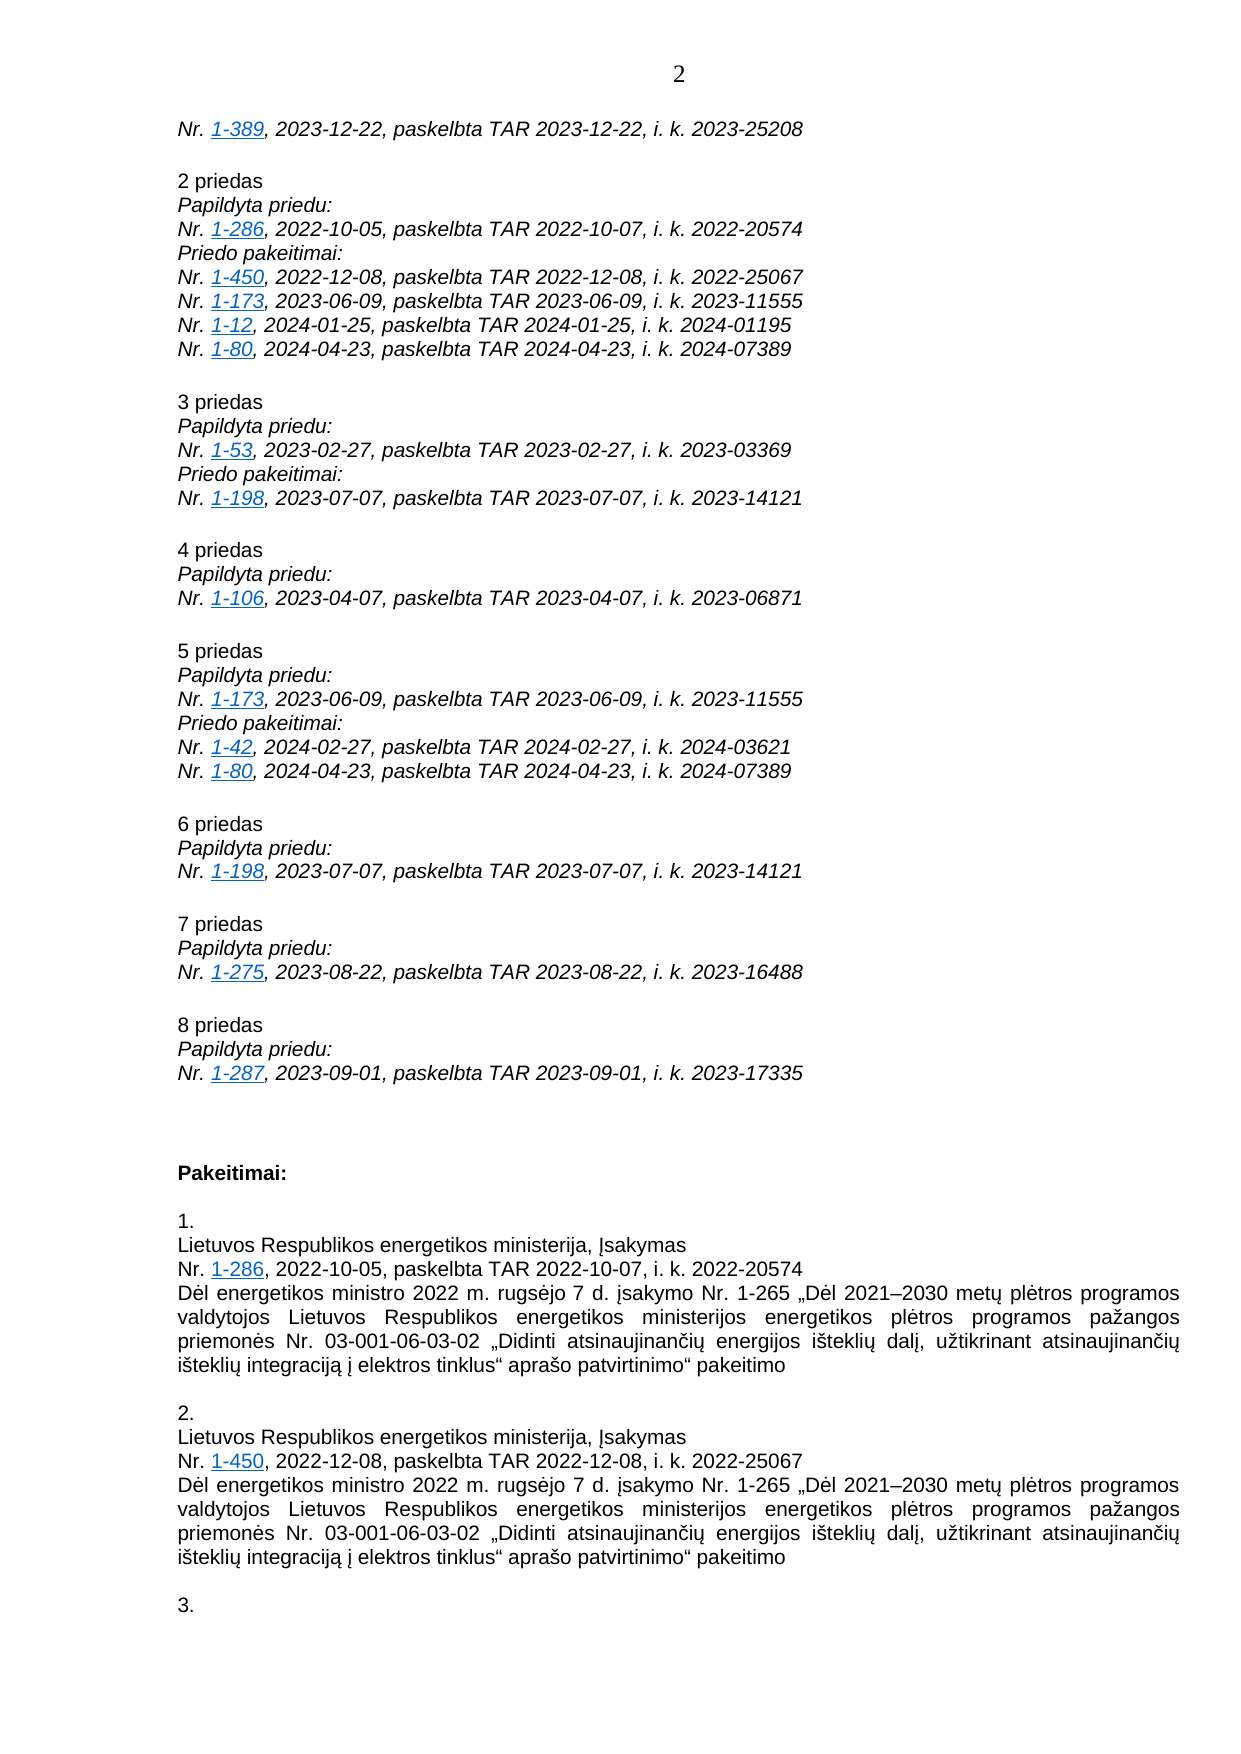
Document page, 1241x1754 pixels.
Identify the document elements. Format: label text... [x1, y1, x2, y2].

text Nr. 1-286, 2022-10-05, paskelbta TAR 2022-10-07, i. k. 2022-20574 [177, 1257, 1181, 1281]
text Papildyta priedu: [177, 562, 1181, 586]
text Pakeitimai: [177, 1161, 1181, 1185]
text 2. [177, 1401, 1181, 1425]
text Nr. 1-173, 2023-06-09, paskelbta TAR 2023-06-09, i. k. 2023-11555 [177, 289, 1181, 313]
text Nr. 1-53, 2023-02-27, paskelbta TAR 2023-02-27, i. k. 2023-03369 [177, 438, 1181, 462]
text Nr. 1-198, 2023-07-07, paskelbta TAR 2023-07-07, i. k. 2023-14121 [177, 859, 1181, 883]
text 5 priedas [177, 639, 1181, 663]
text Nr. 1-275, 2023-08-22, paskelbta TAR 2023-08-22, i. k. 2023-16488 [177, 960, 1181, 984]
text Papildyta priedu: [177, 936, 1181, 960]
text 2 priedas [177, 169, 1181, 193]
text 6 priedas [177, 811, 1181, 835]
text 7 priedas [177, 912, 1181, 936]
text Nr. 1-173, 2023-06-09, paskelbta TAR 2023-06-09, i. k. 2023-11555 [177, 687, 1181, 711]
text Papildyta priedu: [177, 414, 1181, 438]
text Papildyta priedu: [177, 663, 1181, 687]
text Nr. 1-389, 2023-12-22, paskelbta TAR 2023-12-22, i. k. 2023-25208 [177, 117, 1181, 141]
text Papildyta priedu: [177, 193, 1181, 217]
text 8 priedas [177, 1013, 1181, 1037]
text Priedo pakeitimai: [177, 462, 1181, 486]
text Nr. 1-80, 2024-04-23, paskelbta TAR 2024-04-23, i. k. 2024-07389 [177, 337, 1181, 361]
text 3. [177, 1592, 1181, 1616]
text Nr. 1-286, 2022-10-05, paskelbta TAR 2022-10-07, i. k. 2022-20574 [177, 217, 1181, 241]
text Nr. 1-42, 2024-02-27, paskelbta TAR 2024-02-27, i. k. 2024-03621 [177, 735, 1181, 759]
text Dėl energetikos ministro 2022 m. rugsėjo 7 d. įsakymo Nr. 1-265 „Dėl 2021–2030 metų plėtros programos valdytojos Lietuvos Respublikos energetikos ministerijos energetikos plėtros programos pažangos priemonės Nr. 03-001-06-03-02 „Didinti atsinaujinančių energijos išteklių dalį, užtikrinant atsinaujinančių išteklių integraciją į elektros tinklus“ aprašo patvirtinimo“ pakeitimo [177, 1281, 1181, 1377]
text 3 priedas [177, 390, 1181, 414]
text Nr. 1-80, 2024-04-23, paskelbta TAR 2024-04-23, i. k. 2024-07389 [177, 759, 1181, 783]
text Nr. 1-198, 2023-07-07, paskelbta TAR 2023-07-07, i. k. 2023-14121 [177, 486, 1181, 509]
text Priedo pakeitimai: [177, 241, 1181, 265]
text Nr. 1-106, 2023-04-07, paskelbta TAR 2023-04-07, i. k. 2023-06871 [177, 586, 1181, 610]
text Papildyta priedu: [177, 835, 1181, 859]
text 1. [177, 1209, 1181, 1233]
text Priedo pakeitimai: [177, 711, 1181, 735]
text Dėl energetikos ministro 2022 m. rugsėjo 7 d. įsakymo Nr. 1-265 „Dėl 2021–2030 metų plėtros programos valdytojos Lietuvos Respublikos energetikos ministerijos energetikos plėtros programos pažangos priemonės Nr. 03-001-06-03-02 „Didinti atsinaujinančių energijos išteklių dalį, užtikrinant atsinaujinančių išteklių integraciją į elektros tinklus“ aprašo patvirtinimo“ pakeitimo [177, 1473, 1181, 1568]
text Nr. 1-450, 2022-12-08, paskelbta TAR 2022-12-08, i. k. 2022-25067 [177, 265, 1181, 289]
text Nr. 1-450, 2022-12-08, paskelbta TAR 2022-12-08, i. k. 2022-25067 [177, 1449, 1181, 1473]
text Papildyta priedu: [177, 1037, 1181, 1061]
text Nr. 1-12, 2024-01-25, paskelbta TAR 2024-01-25, i. k. 2024-01195 [177, 313, 1181, 337]
text Lietuvos Respublikos energetikos ministerija, Įsakymas [177, 1233, 1181, 1257]
text Nr. 1-287, 2023-09-01, paskelbta TAR 2023-09-01, i. k. 2023-17335 [177, 1061, 1181, 1084]
text 4 priedas [177, 538, 1181, 562]
text Lietuvos Respublikos energetikos ministerija, Įsakymas [177, 1425, 1181, 1449]
